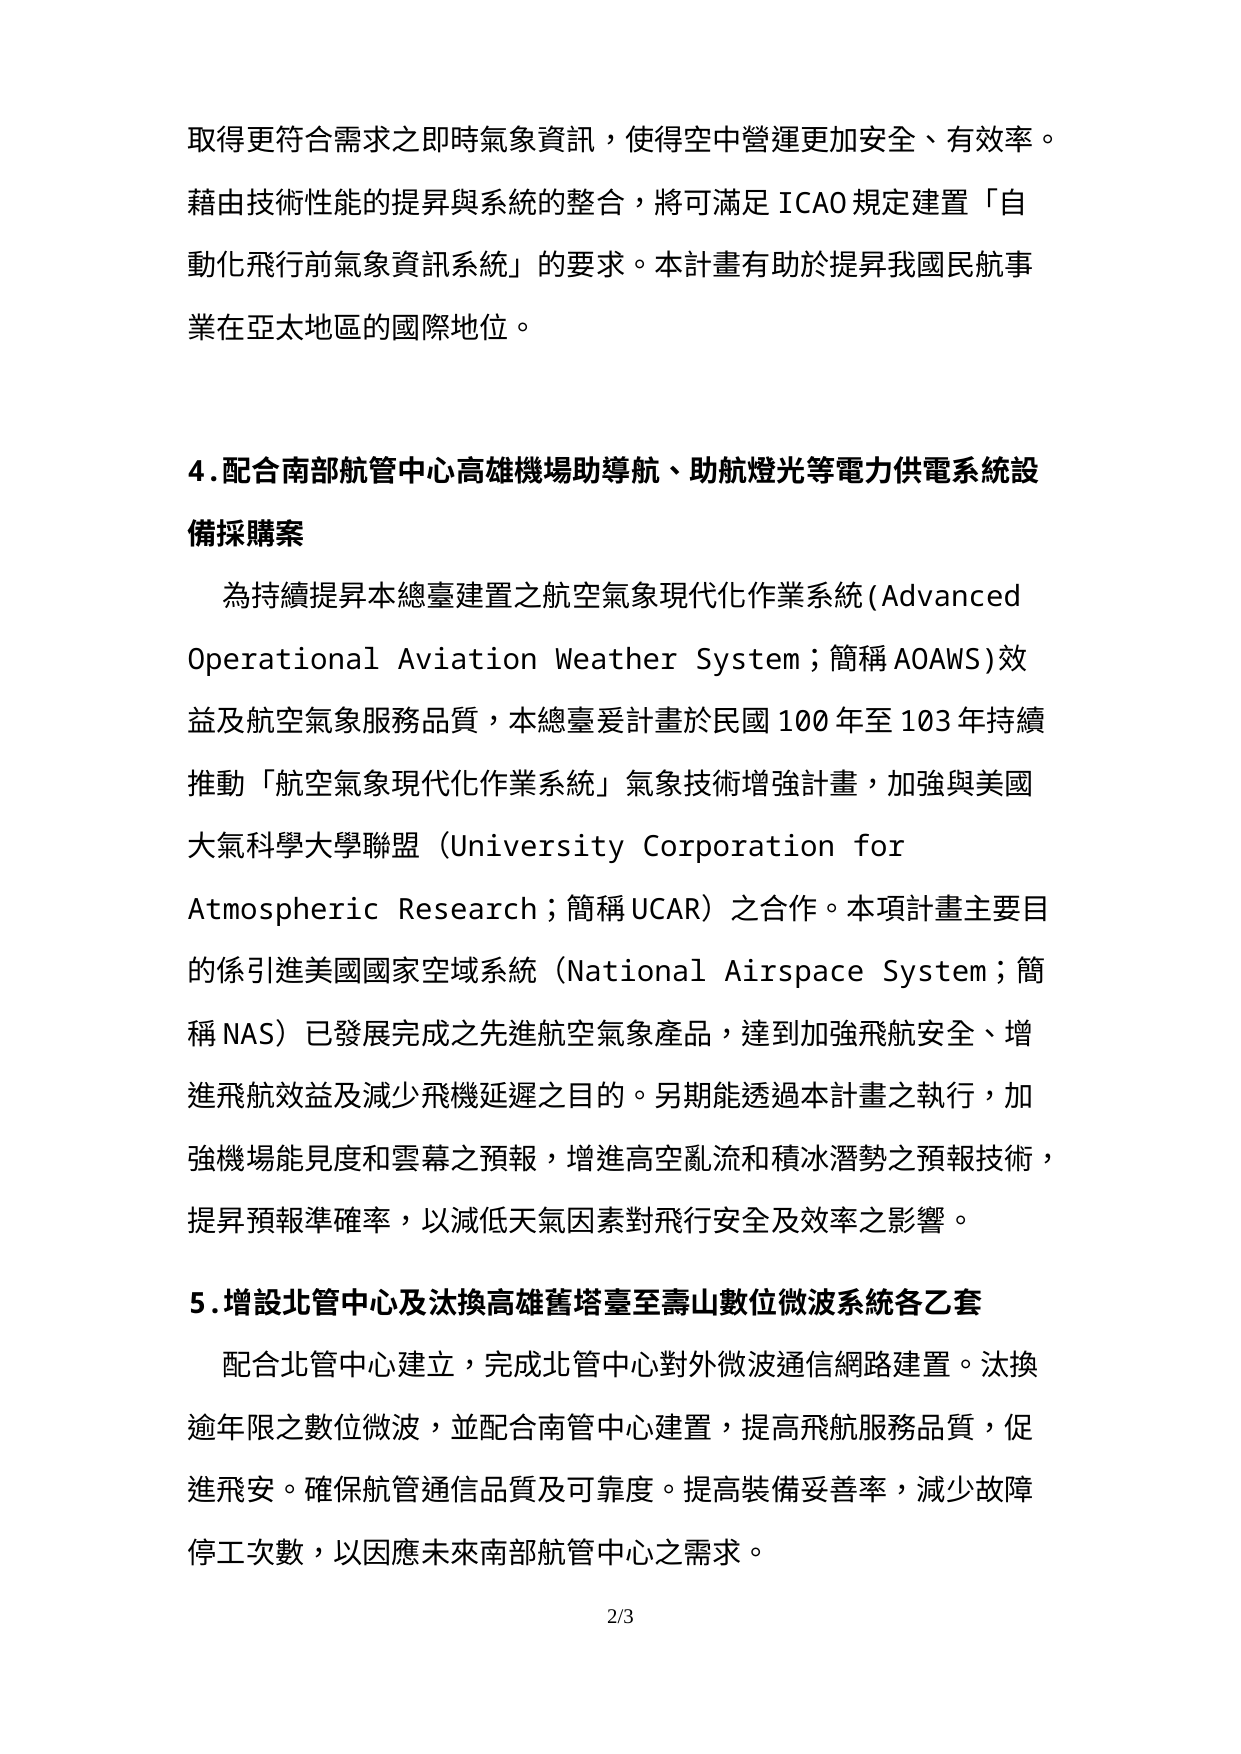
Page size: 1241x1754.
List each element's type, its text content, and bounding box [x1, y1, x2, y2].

text 為持續發展和提昇航空氣象現代化作業系統(AOAWS)的服務品質和內容，以滿足航空器使用人對臺北飛航情報區高品質氣象產品之服務需求，進而達到加強飛航安全、增進飛航效益及減少飛機延遲之飛航服務目標。引進新的Java互動技術及更多的國際氣象資料，使飛行員、航空公司、航管人員、飛航諮詢人員及氣象預報人員能取得更符合需求之即時氣象資訊，使得空中營運更加安全、有效率。藉由技術性能的提昇與系統的整合，將可滿足ICAO規定建置「自動化飛行前氣象資訊系統」的要求。本計畫有助於提昇我國民航事業在亞太地區的國際地位。 [187, 96, 1053, 346]
text 配合北管中心建立，完成北管中心對外微波通信網路建置。汰換逾年限之數位微波，並配合南管中心建置，提高飛航服務品質，促進飛安。確保航管通信品質及可靠度。提高裝備妥善率，減少故障停工次數，以因應未來南部航管中心之需求。 [187, 1321, 1053, 1571]
text 為持續提昇本總臺建置之航空氣象現代化作業系統(Advanced Operational Aviation Weather System；簡稱AOAWS)效益及航空氣象服務品質，本總臺爰計畫於民國100年至103年持續推動「航空氣象現代化作業系統」氣象技術增強計畫，加強與美國大氣科學大學聯盟（University Corporation for Atmospheric Research；簡稱UCAR）之合作。本項計畫主要目的係引進美國國家空域系統（National Airspace System；簡稱NAS）已發展完成之先進航空氣象產品，達到加強飛航安全、增進飛航效益及減少飛機延遲之目的。另期能透過本計畫之執行，加強機場能見度和雲幕之預報，增進高空亂流和積冰潛勢之預報技術，提昇預報準確率，以減低天氣因素對飛行安全及效率之影響。 [187, 552, 1053, 1240]
text 4.配合南部航管中心高雄機場助導航、助航燈光等電力供電系統設備採購案 [187, 427, 1053, 552]
text 5.增設北管中心及汰換高雄舊塔臺至壽山數位微波系統各乙套 [189, 1259, 1053, 1321]
